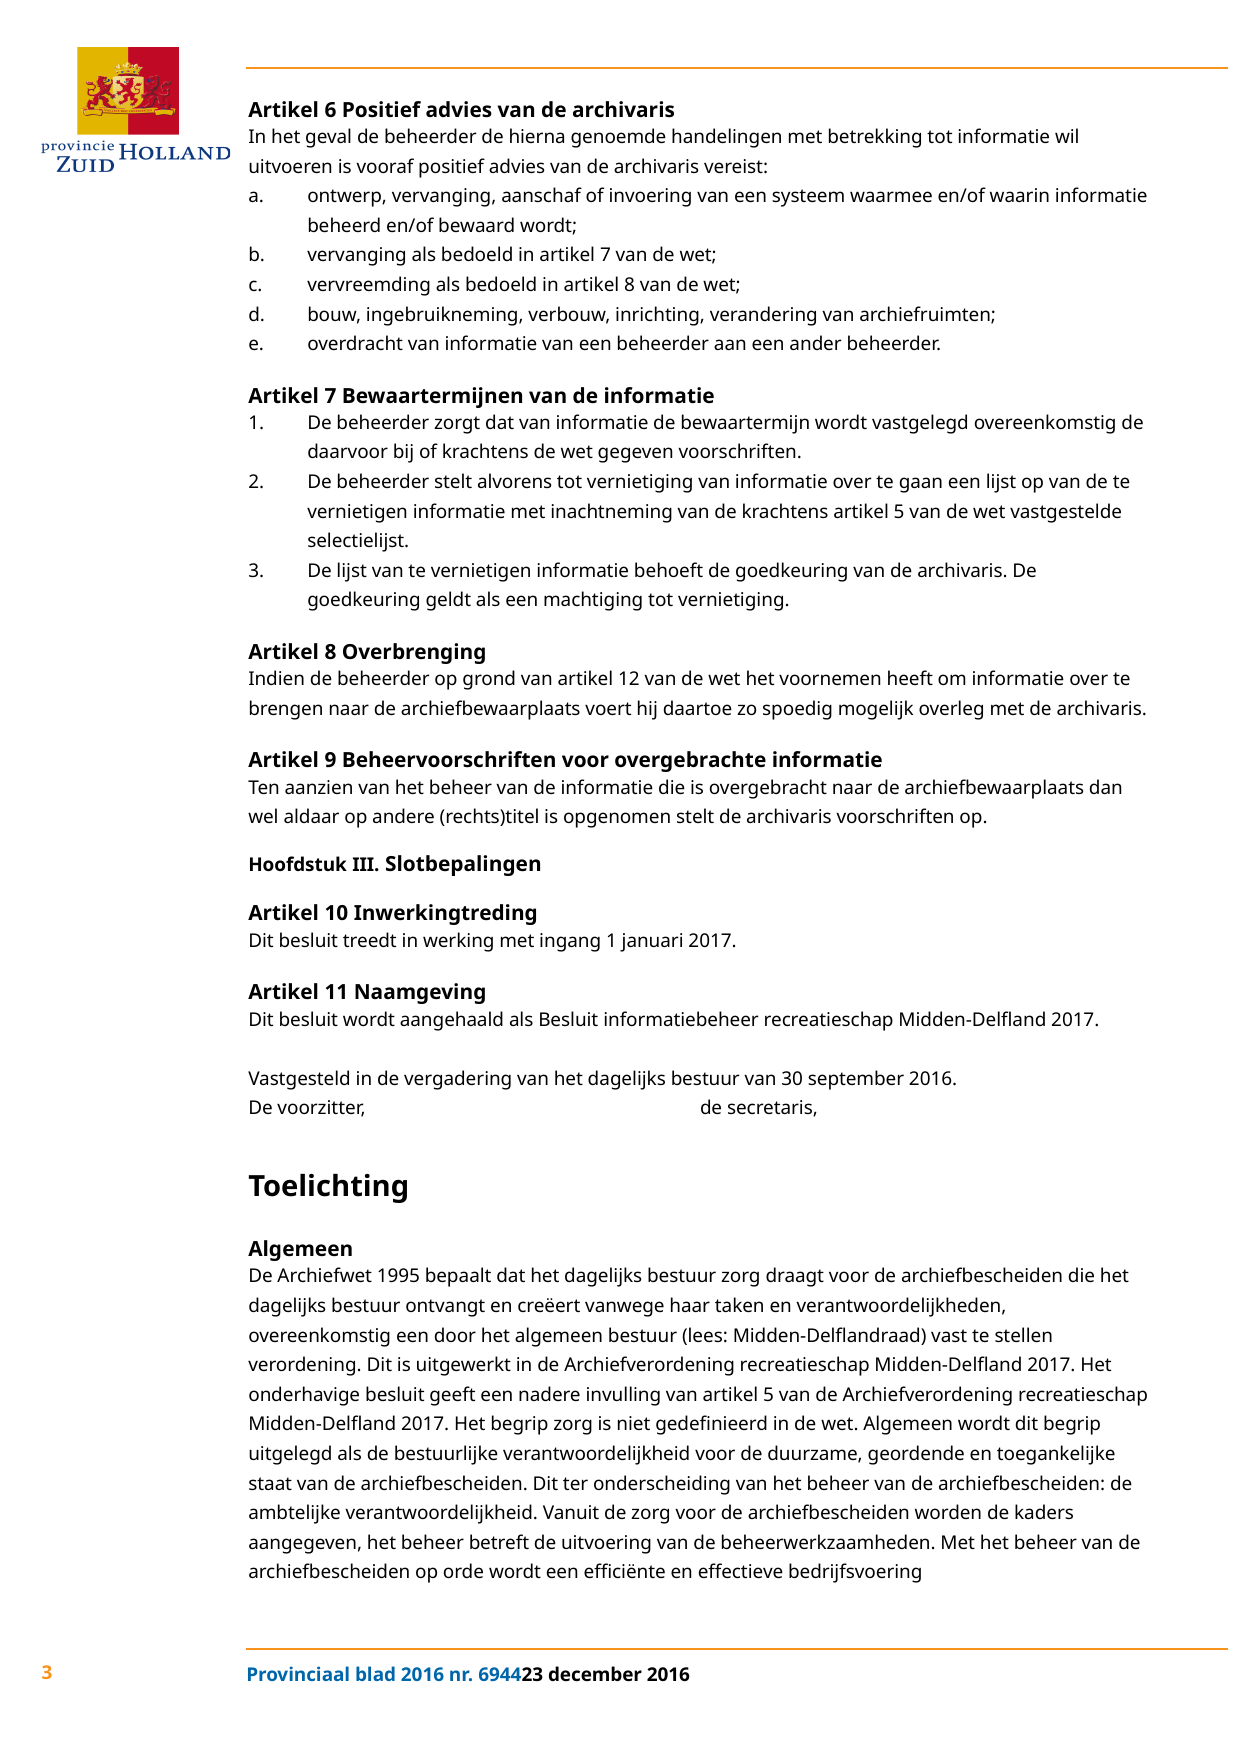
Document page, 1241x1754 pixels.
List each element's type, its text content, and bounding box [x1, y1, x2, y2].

text Artikel 7 Bewaartermijnen van de informatie [248, 381, 1152, 409]
text Dit besluit wordt aangehaald als Besluit informatiebeheer recreatieschap Midden-Delfland 2017. [248, 1006, 1152, 1031]
text De Archiefwet 1995 bepaalt dat het dagelijks bestuur zorg draagt voor de archiefbescheiden die het dagelijks bestuur ontvangt en creëert vanwege haar taken en verantwoordelijkheden, overeenkomstig een door het algemeen bestuur (lees: Midden-Delflandraad) vast te stellen verordening. Dit is uitgewerkt in de Archiefverordening recreatieschap Midden-Delfland 2017. Het onderhavige besluit geeft een nadere invulling van artikel 5 van de Archiefverordening recreatieschap Midden-Delfland 2017. Het begrip zorg is niet gedefinieerd in de wet. Algemeen wordt dit begrip uitgelegd als de bestuurlijke verantwoordelijkheid voor de duurzame, geordende en toegankelijke staat van de archiefbescheiden. Dit ter onderscheiding van het beheer van de archiefbescheiden: de ambtelijke verantwoordelijkheid. Vanuit de zorg voor de archiefbescheiden worden de kaders aangegeven, het beheer betreft de uitvoering van de beheerwerkzaamheden. Met het beheer van de archiefbescheiden op orde wordt een efficiënte en effectieve bedrijfsvoering [248, 1263, 1152, 1584]
text Artikel 11 Naamgeving [248, 977, 1152, 1006]
table_header De voorzitter, [248, 1095, 700, 1120]
list ontwerp, vervanging, aanschaf of invoering van een systeem waarmee en/of waarin informatie beheerd en/of bewaard wordt; [248, 182, 1152, 238]
text Artikel 10 Inwerkingtreding [248, 898, 1152, 927]
text Artikel 9 Beheervoorschriften voor overgebrachte informatie [248, 746, 1152, 774]
list bouw, ingebruikneming, verbouw, inrichting, verandering van archiefruimten; [248, 301, 1152, 326]
text Algemeen [248, 1234, 1152, 1263]
text Indien de beheerder op grond van artikel 12 van de wet het voornemen heeft om informatie over te brengen naar de archiefbewaarplaats voert hij daartoe zo spoedig mogelijk overleg met de archivaris. [248, 666, 1152, 721]
text Artikel 8 Overbrenging [248, 637, 1152, 666]
list De beheerder zorgt dat van informatie de bewaartermijn wordt vastgelegd overeenkomstig de daarvoor bij of krachtens de wet gegeven voorschriften. [248, 409, 1152, 464]
text Dit besluit treedt in werking met ingang 1 januari 2017. [248, 927, 1152, 953]
text Vastgesteld in de vergadering van het dagelijks bestuur van 30 september 2016. [248, 1065, 1152, 1091]
text Toelichting [248, 1165, 1152, 1205]
text Ten aanzien van het beheer van de informatie die is overgebracht naar de archiefbewaarplaats dan wel aldaar op andere (rechts)titel is opgenomen stelt de archivaris voorschriften op. [248, 774, 1152, 829]
text In het geval de beheerder de hierna genoemde handelingen met betrekking tot informatie wil uitvoeren is vooraf positief advies van de archivaris vereist: [248, 123, 1152, 178]
list De lijst van te vernietigen informatie behoeft de goedkeuring van de archivaris. De goedkeuring geldt als een machtiging tot vernietiging. [248, 557, 1152, 612]
table_header de secretaris, [700, 1095, 1152, 1120]
list De beheerder stelt alvorens tot vernietiging van informatie over te gaan een lijst op van de te vernietigen informatie met inachtneming van de krachtens artikel 5 van de wet vastgestelde selectielijst. [248, 468, 1152, 553]
table_cell [248, 1120, 700, 1146]
picture [41, 47, 231, 172]
list vervreemding als bedoeld in artikel 8 van de wet; [248, 271, 1152, 297]
text Hoofdstuk III. Slotbepalingen [248, 849, 1152, 878]
text Artikel 6 Positief advies van de archivaris [248, 95, 1152, 123]
list overdracht van informatie van een beheerder aan een ander beheerder. [248, 330, 1152, 356]
list vervanging als bedoeld in artikel 7 van de wet; [248, 242, 1152, 267]
